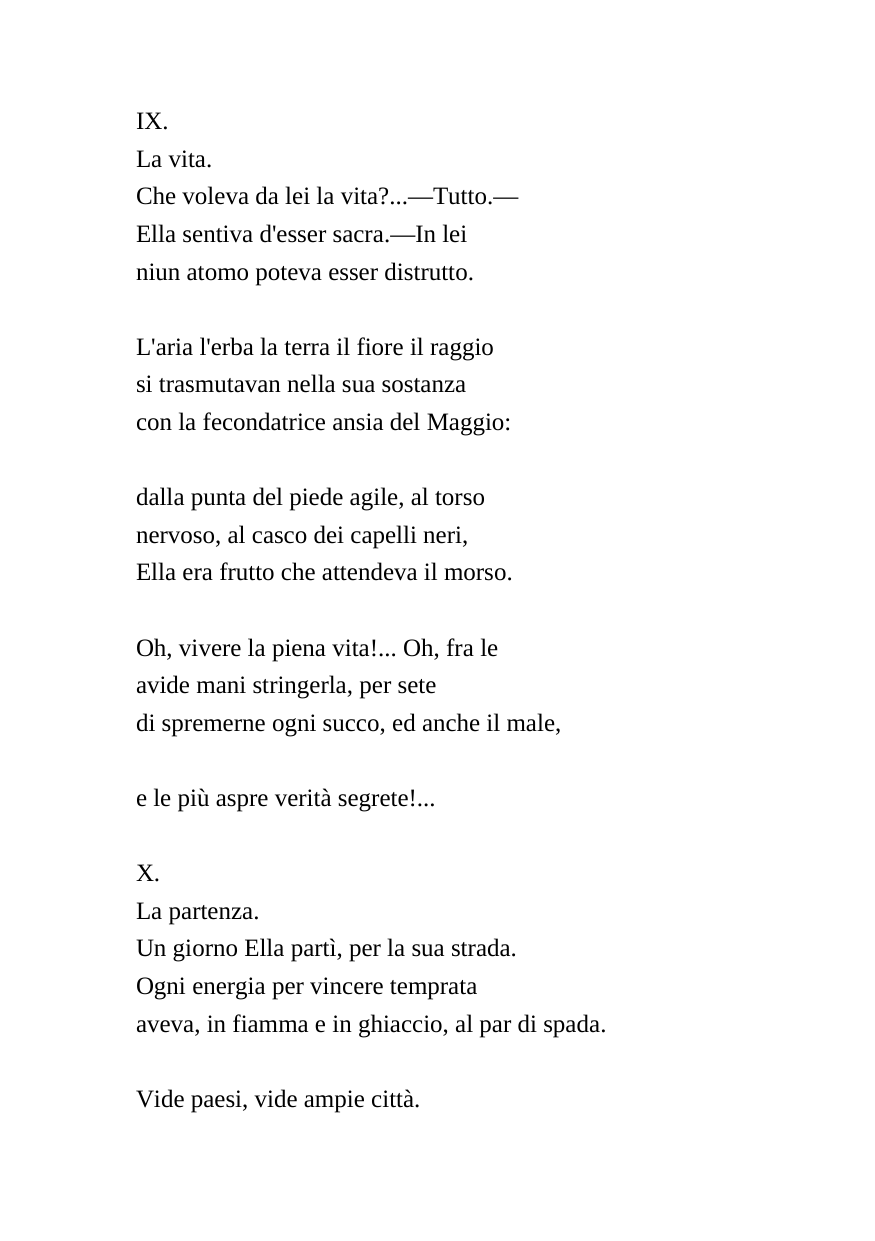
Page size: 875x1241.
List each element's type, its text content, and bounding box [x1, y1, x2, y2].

text e le più aspre verità segrete!... [106, 783, 768, 812]
text Che voleva da lei la vita?...—Tutto.— [106, 181, 768, 210]
text Vide paesi, vide ampie città. [106, 1084, 768, 1113]
text avide mani stringerla, per sete [106, 670, 768, 699]
text con la fecondatrice ansia del Maggio: [106, 407, 768, 436]
text Ella sentiva d'esser sacra.—In lei [106, 219, 768, 248]
text di spremerne ogni succo, ed anche il male, [106, 708, 768, 737]
text X. [106, 858, 768, 887]
text Ella era frutto che attendeva il morso. [106, 557, 768, 586]
text niun atomo poteva esser distrutto. [106, 257, 768, 285]
text aveva, in fiamma e in ghiaccio, al par di spada. [106, 1009, 768, 1037]
text La vita. [106, 144, 768, 173]
text IX. [106, 106, 768, 135]
text La partenza. [106, 896, 768, 925]
text nervoso, al casco dei capelli neri, [106, 520, 768, 549]
text dalla punta del piede agile, al torso [106, 482, 768, 511]
text Oh, vivere la piena vita!... Oh, fra le [106, 633, 768, 661]
text L'aria l'erba la terra il fiore il raggio [106, 332, 768, 361]
text si trasmutavan nella sua sostanza [106, 369, 768, 398]
text Ogni energia per vincere temprata [106, 971, 768, 1000]
text Un giorno Ella partì, per la sua strada. [106, 933, 768, 962]
